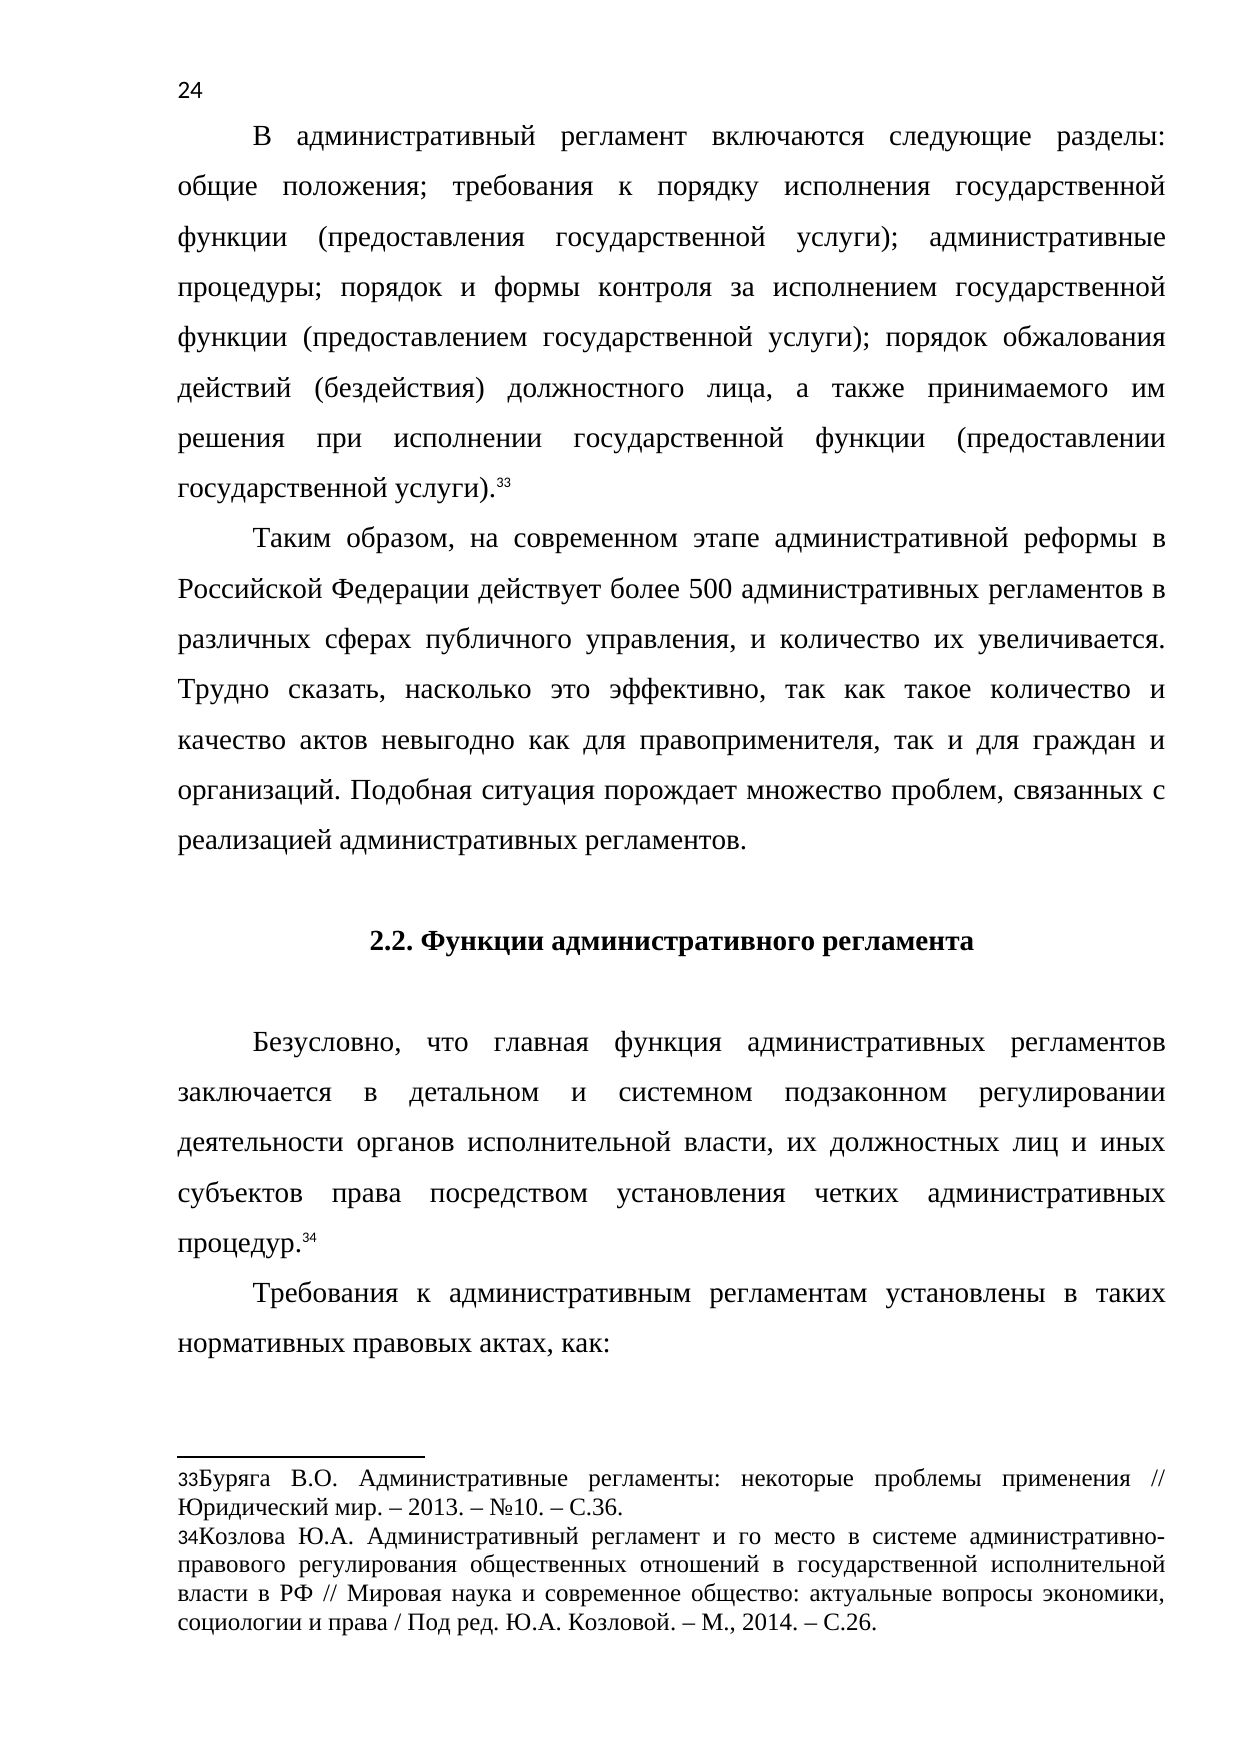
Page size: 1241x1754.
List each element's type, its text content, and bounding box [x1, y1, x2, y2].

text Буряга В.О. Административные регламенты: некоторые проблемы применения // Юридический мир. – 2013. – №10. – С.36. [177, 1463, 1166, 1521]
text Таким образом, на современном этапе административной реформы в Российской Федерации действует более 500 административных регламентов в различных сферах публичного управления, и количество их увеличивается. Трудно сказать, насколько это эффективно, так как такое количество и качество актов невыгодно как для правоприменителя, так и для граждан и организаций. Подобная ситуация порождает множество проблем, связанных с реализацией административных регламентов. [177, 521, 1166, 856]
text 2.2. Функции административного регламента [177, 923, 1166, 957]
text В административный регламент включаются следующие разделы: общие положения; требования к порядку исполнения государственной функции (предоставления государственной услуги); административные процедуры; порядок и формы контроля за исполнением государственной функции (предоставлением государственной услуги); порядок обжалования действий (бездействия) должностного лица, а также принимаемого им решения при исполнении государственной функции (предоставлении государственной услуги). [177, 118, 1166, 504]
text Требования к административным регламентам установлены в таких нормативных правовых актах, как: [177, 1275, 1166, 1359]
text Козлова Ю.А. Административный регламент и го место в системе административно-правового регулирования общественных отношений в государственной исполнительной власти в РФ // Мировая наука и современное общество: актуальные вопросы экономики, социологии и права / Под ред. Ю.А. Козловой. – М., 2014. – С.26. [177, 1521, 1166, 1636]
text Безусловно, что главная функция административных регламентов заключается в детальном и системном подзаконном регулировании деятельности органов исполнительной власти, их должностных лиц и иных субъектов права посредством установления четких административных процедур. [177, 1024, 1166, 1258]
